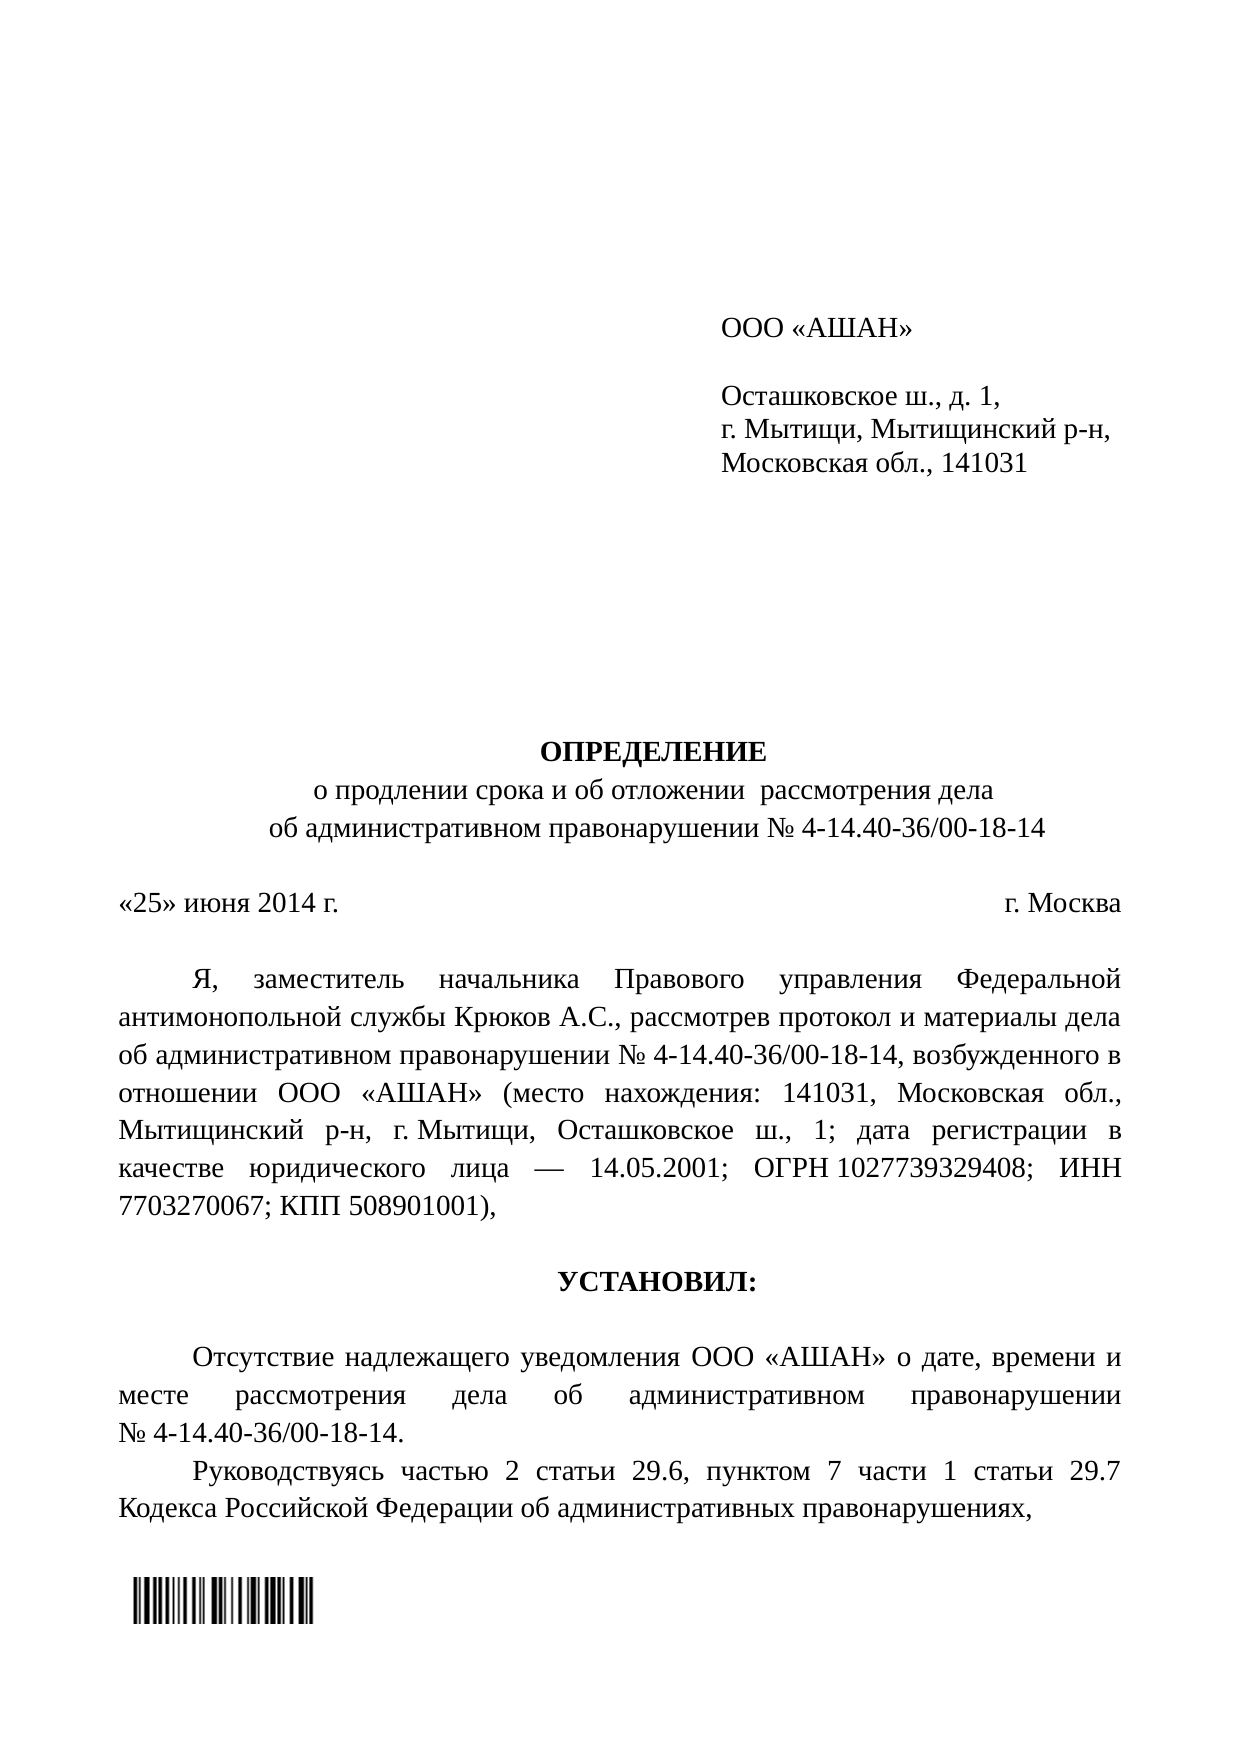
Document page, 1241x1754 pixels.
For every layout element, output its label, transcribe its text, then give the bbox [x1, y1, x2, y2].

text Московская обл., 141031 [721, 445, 1122, 478]
picture [118, 1577, 331, 1624]
text «25» июня 2014 г. г. Москва [118, 881, 1122, 919]
text Я, заместитель начальника Правового управления Федеральной антимонопольной службы Крюков А.С., рассмотрев протокол и материалы дела об административном правонарушении № 4-14.40-36/00-18-14, возбужденного в отношении ООО «АШАН» (место нахождения: 141031, Московская обл., Мытищинский р-н, г. Мытищи, Осташковское ш., 1; дата регистрации в качестве юридического лица — 14.05.2001; ОГРН 1027739329408; ИНН 7703270067; КПП 508901001), [118, 957, 1122, 1222]
text ОПРЕДЕЛЕНИЕ [118, 730, 1122, 768]
text о продлении срока и об отложении рассмотрения дела [118, 768, 1122, 806]
text Отсутствие надлежащего уведомления ООО «АШАН» о дате, времени и месте рассмотрения дела об административном правонарушении № 4-14.40-36/00-18-14. [118, 1335, 1122, 1448]
text Осташковское ш., д. 1, [721, 378, 1122, 411]
text УСТАНОВИЛ: [118, 1259, 1122, 1297]
text об административном правонарушении № 4-14.40-36/00-18-14 [118, 806, 1122, 843]
text Руководствуясь частью 2 статьи 29.6, пунктом 7 части 1 статьи 29.7 Кодекса Российской Федерации об административных правонарушениях, [118, 1448, 1122, 1524]
text г. Мытищи, Мытищинский р-н, [721, 411, 1122, 445]
text ООО «АШАН» [721, 311, 1122, 344]
